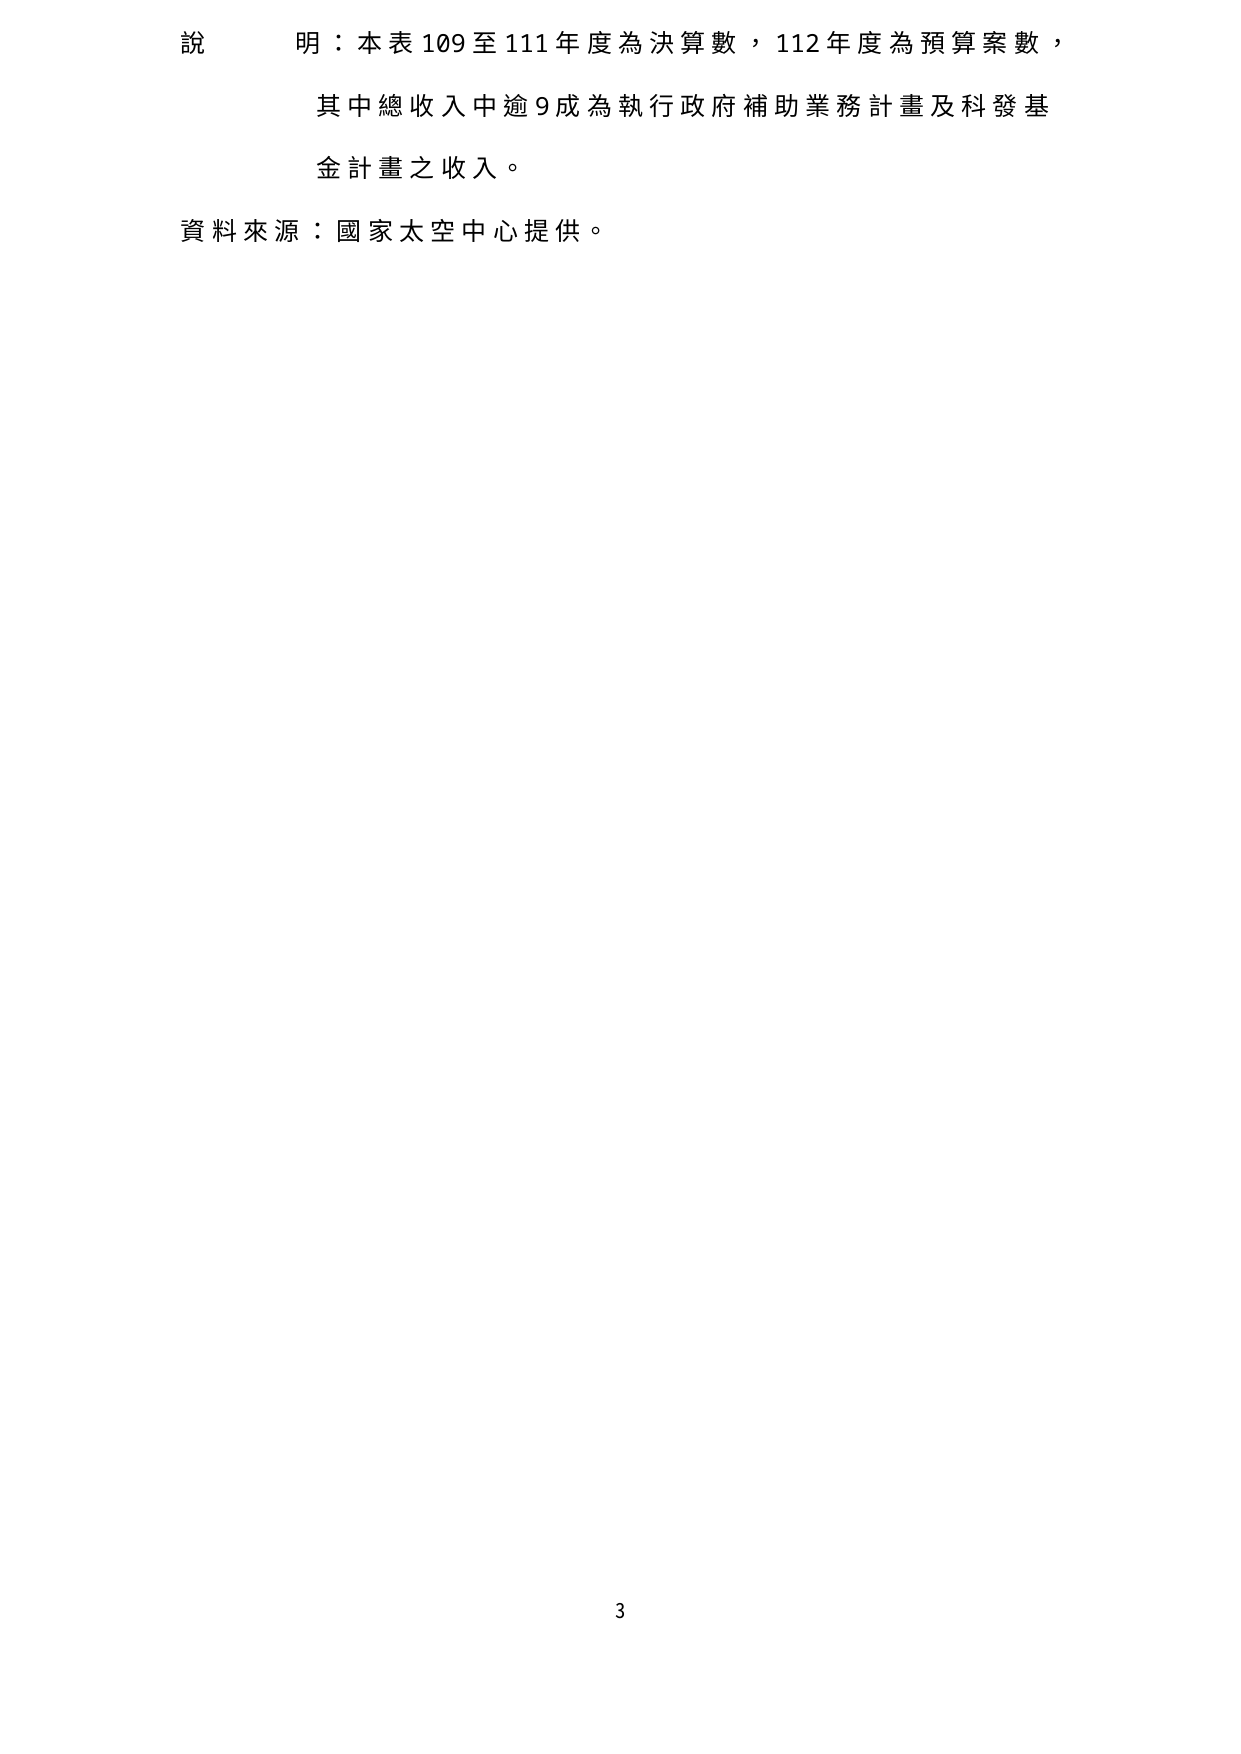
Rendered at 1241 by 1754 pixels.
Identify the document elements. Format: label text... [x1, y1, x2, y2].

text 說 明：本表109至111年度為決算數，112年度為預算案數，其中總收入中逾9成為執行政府補助業務計畫及科發基金計畫之收入。 [177, 0, 1063, 187]
text 資料來源：國家太空中心提供。 [177, 187, 1063, 250]
